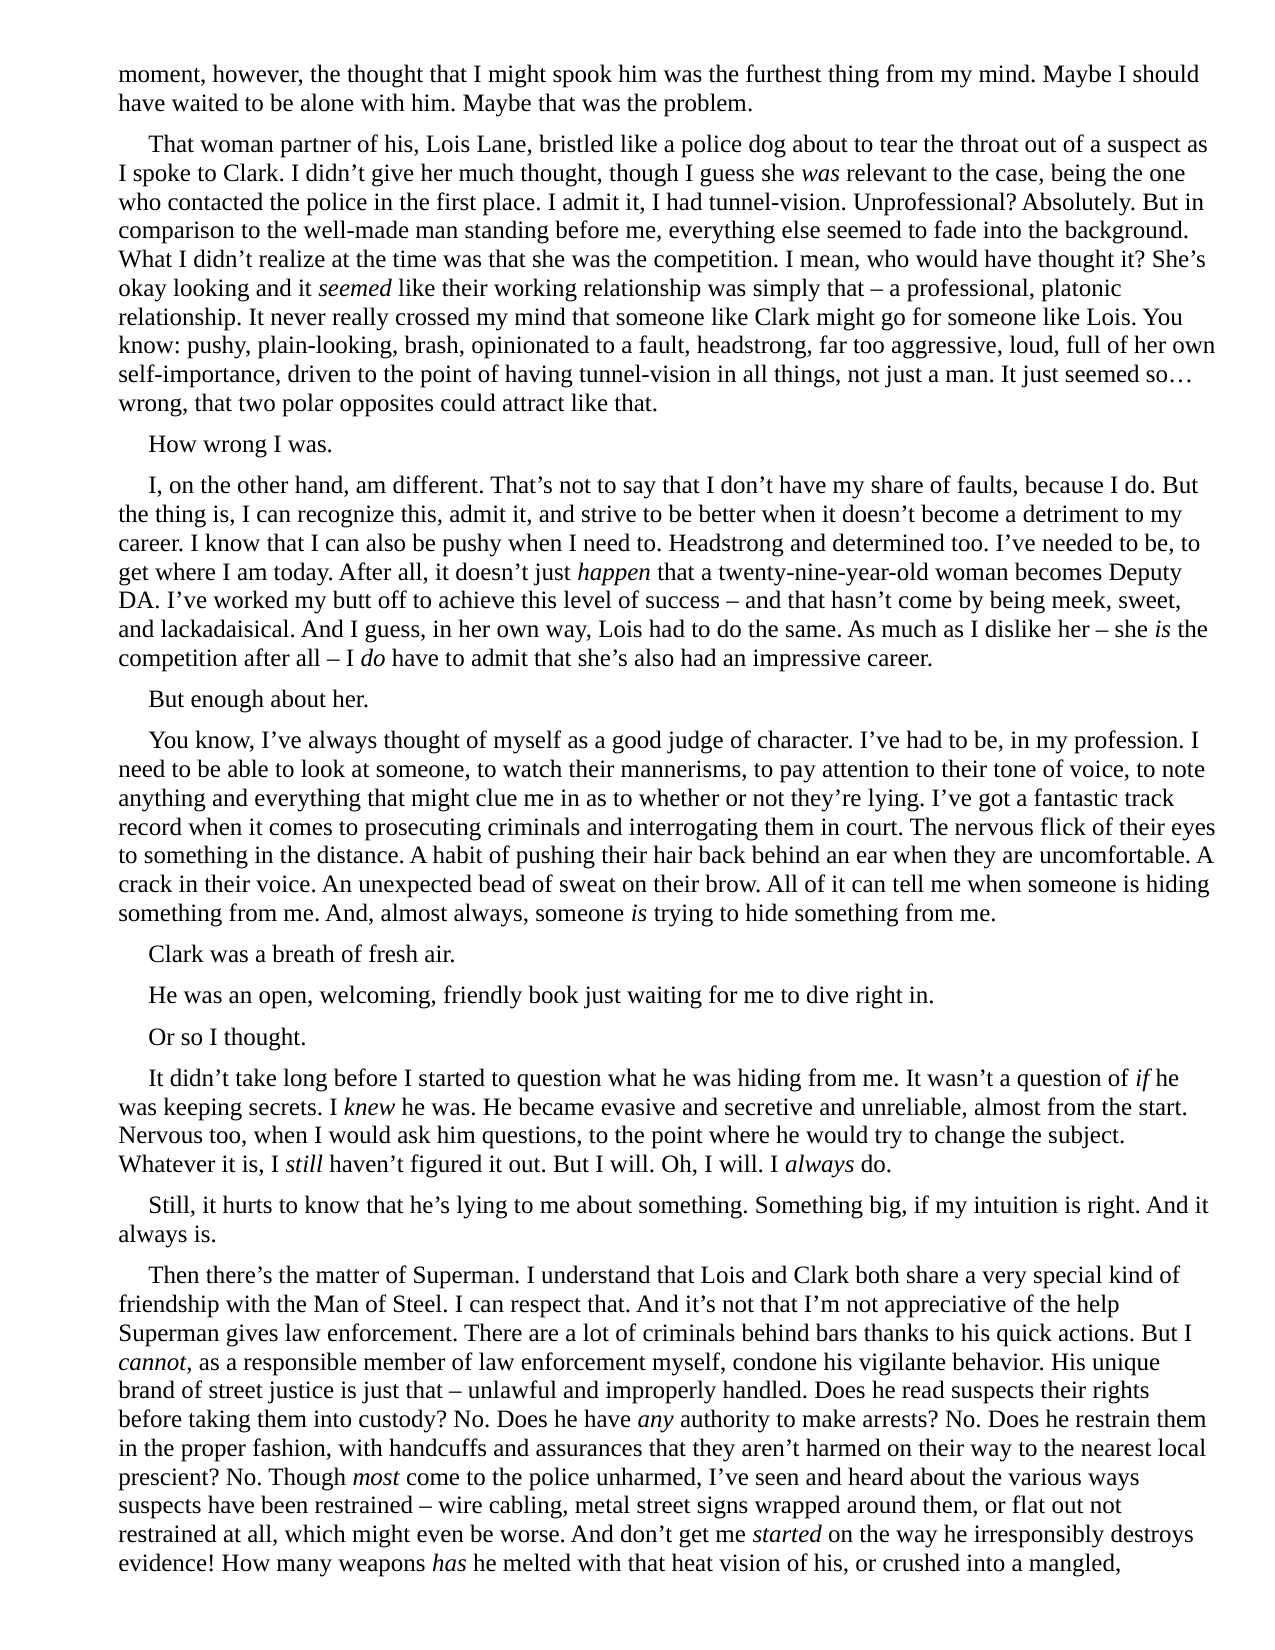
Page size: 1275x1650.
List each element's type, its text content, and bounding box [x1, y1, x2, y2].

text Then there’s the matter of Superman. I understand that Lois and Clark both share a very special kind of friendship with the Man of Steel. I can respect that. And it’s not that I’m not appreciative of the help Superman gives law enforcement. There are a lot of criminals behind bars thanks to his quick actions. But I cannot, as a responsible member of law enforcement myself, condone his vigilante behavior. His unique brand of street justice is just that – unlawful and improperly handled. Does he read suspects their rights before taking them into custody? No. Does he have any authority to make arrests? No. Does he restrain them in the proper fashion, with handcuffs and assurances that they aren’t harmed on their way to the nearest local prescient? No. Though most come to the police unharmed, I’ve seen and heard about the various ways suspects have been restrained – wire cabling, metal street signs wrapped around them, or flat out not restrained at all, which might even be worse. And don’t get me started on the way he irresponsibly destroys evidence! How many weapons has he melted with that heat vision of his, or crushed into a mangled, [118, 1260, 1216, 1577]
text It didn’t take long before I started to question what he was hiding from me. It wasn’t a question of if he was keeping secrets. I knew he was. He became evasive and secretive and unreliable, almost from the start. Nervous too, when I would ask him questions, to the point where he would try to change the subject. Whatever it is, I still haven’t figured it out. But I will. Oh, I will. I always do. [118, 1063, 1216, 1178]
text Still, it hurts to know that he’s lying to me about something. Something big, if my intuition is right. And it always is. [118, 1190, 1216, 1248]
text He was an open, welcoming, friendly book just waiting for me to dive right in. [118, 980, 1216, 1009]
text Or so I thought. [118, 1022, 1216, 1050]
text How wrong I was. [118, 429, 1216, 458]
text Clark was a breath of fresh air. [118, 939, 1216, 968]
text You know, I’ve always thought of myself as a good judge of character. I’ve had to be, in my profession. I need to be able to look at someone, to watch their mannerisms, to pay attention to their tone of voice, to note anything and everything that might clue me in as to whether or not they’re lying. I’ve got a fantastic track record when it comes to prosecuting criminals and interrogating them in court. The nervous flick of their eyes to something in the distance. A habit of pushing their hair back behind an ear when they are uncomfortable. A crack in their voice. An unexpected bead of sweat on their brow. All of it can tell me when someone is hiding something from me. And, almost always, someone is trying to hide something from me. [118, 725, 1216, 927]
text But enough about her. [118, 684, 1216, 713]
text I, on the other hand, am different. That’s not to say that I don’t have my share of faults, because I do. But the thing is, I can recognize this, admit it, and strive to be better when it doesn’t become a detriment to my career. I know that I can also be pushy when I need to. Headstrong and determined too. I’ve needed to be, to get where I am today. After all, it doesn’t just happen that a twenty-nine-year-old woman becomes Deputy DA. I’ve worked my butt off to achieve this level of success – and that hasn’t come by being meek, sweet, and lackadaisical. And I guess, in her own way, Lois had to do the same. As much as I dislike her – she is the competition after all – I do have to admit that she’s also had an impressive career. [118, 470, 1216, 672]
text That woman partner of his, Lois Lane, bristled like a police dog about to tear the throat out of a suspect as I spoke to Clark. I didn’t give her much thought, though I guess she was relevant to the case, being the one who contacted the police in the first place. I admit it, I had tunnel-vision. Unprofessional? Absolutely. But in comparison to the well-made man standing before me, everything else seemed to fade into the background. What I didn’t realize at the time was that she was the competition. I mean, who would have thought it? She’s okay looking and it seemed like their working relationship was simply that – a professional, platonic relationship. It never really crossed my mind that someone like Clark might go for someone like Lois. You know: pushy, plain-looking, brash, opinionated to a fault, headstrong, far too aggressive, loud, full of her own self-importance, driven to the point of having tunnel-vision in all things, not just a man. It just seemed so…wrong, that two polar opposites could attract like that. [118, 129, 1216, 417]
text moment, however, the thought that I might spook him was the furthest thing from my mind. Maybe I should have waited to be alone with him. Maybe that was the problem. [118, 59, 1216, 117]
